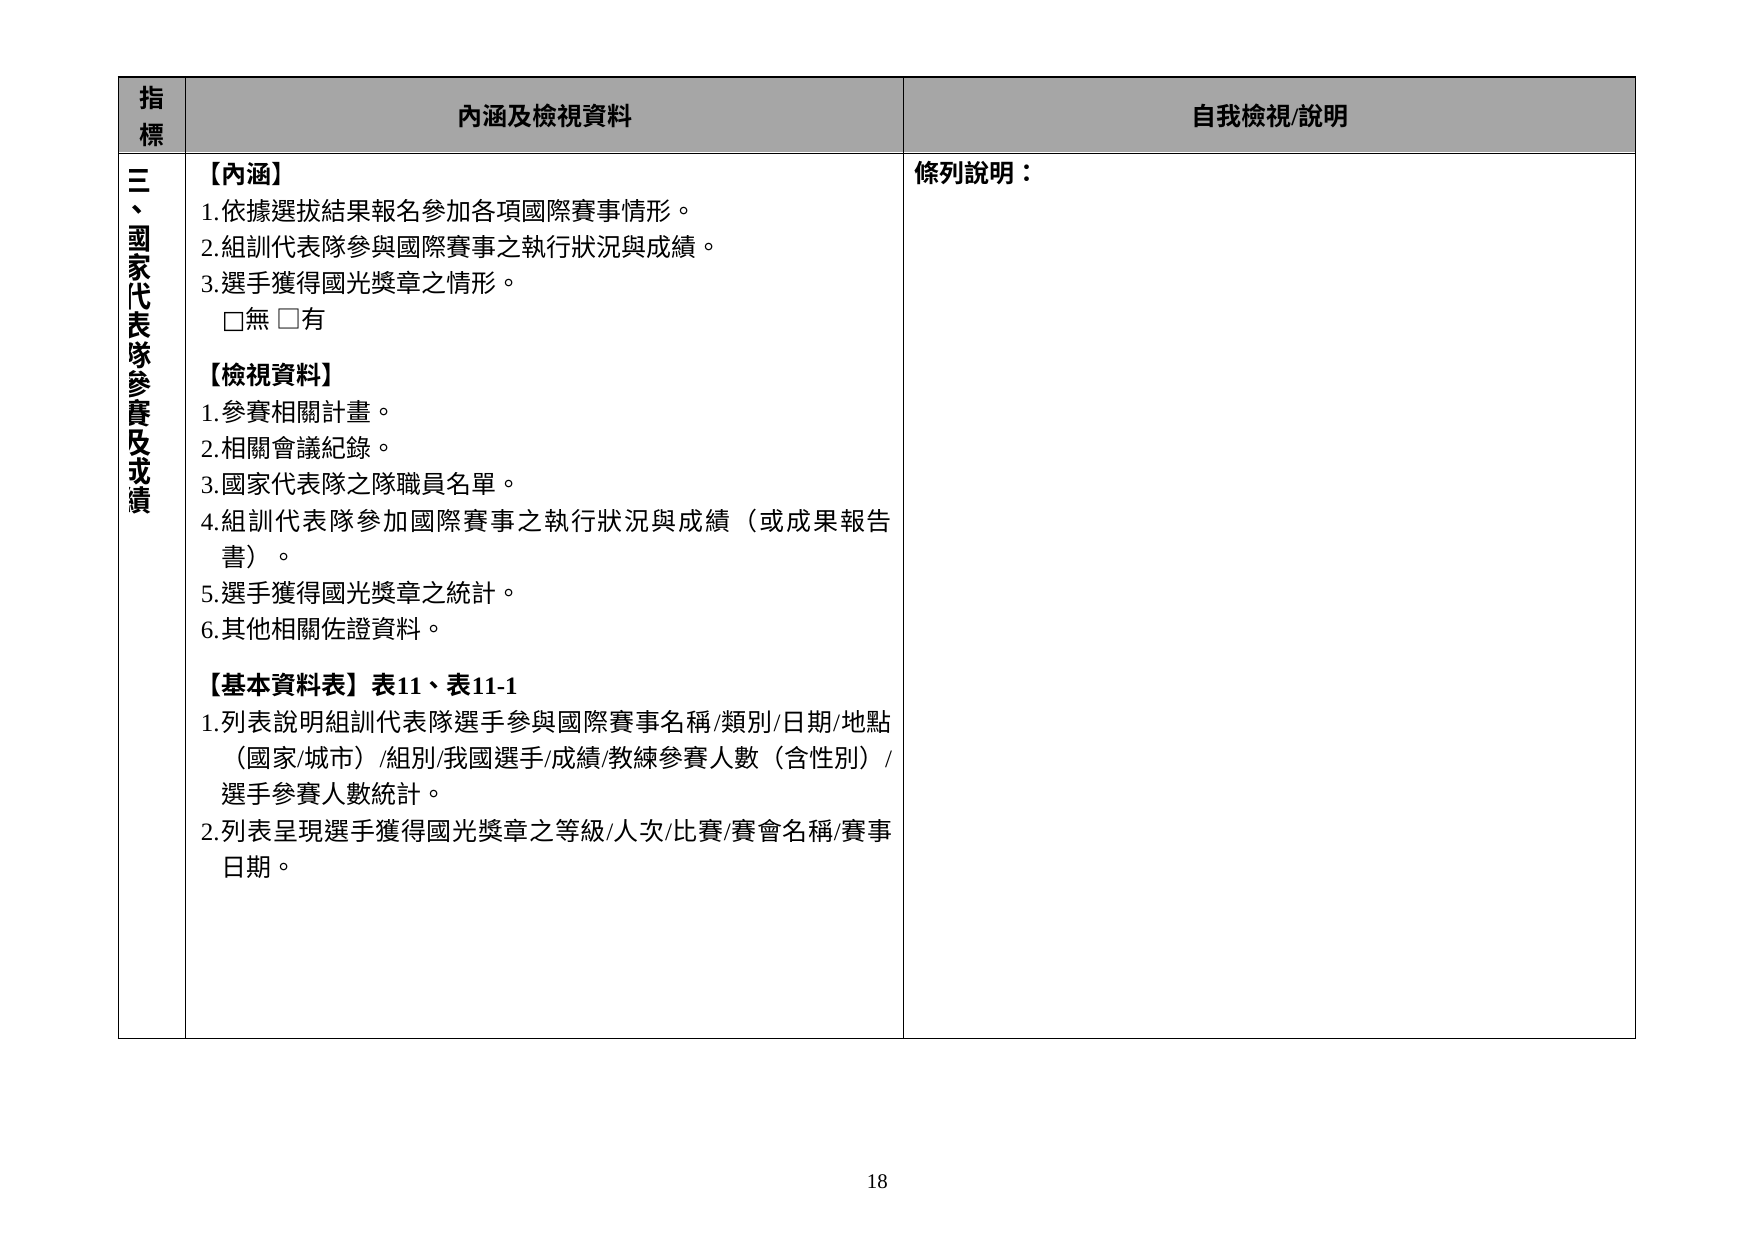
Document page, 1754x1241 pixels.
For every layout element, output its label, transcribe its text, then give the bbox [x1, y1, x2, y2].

table_header 自我檢視/說明 [904, 78, 1635, 152]
table_cell 條列說明： [904, 154, 1635, 1038]
table_cell 三、國家代表隊參賽及成績 [119, 154, 185, 1038]
table_header 內涵及檢視資料 [186, 78, 903, 152]
table_header 指標 [119, 78, 185, 152]
table_cell 【內涵】 依據選拔結果報名參加各項國際賽事情形。 組訓代表隊參與國際賽事之執行狀況與成績。 選手獲得國光獎章之情形。 □無 □有 【檢視資料】 參賽相關計畫。 相關會議紀錄。 國家代表隊之隊職員名單。 組訓代表隊參加國際賽事之執行狀況與成績（或成果報告書）。 選手獲得國光獎章之統計。 其他相關佐證資料。 【基本資料表】表11、表11-1 列表說明組訓代表隊選手參與國際賽事名稱/類別/日期/地點（國家/城市）/組別/我國選手/成績/教練參賽人數（含性別）/選手參賽人數統計。 列表呈現選手獲得國光獎章之等級/人次/比賽/賽會名稱/賽事日期。 [186, 154, 903, 1038]
